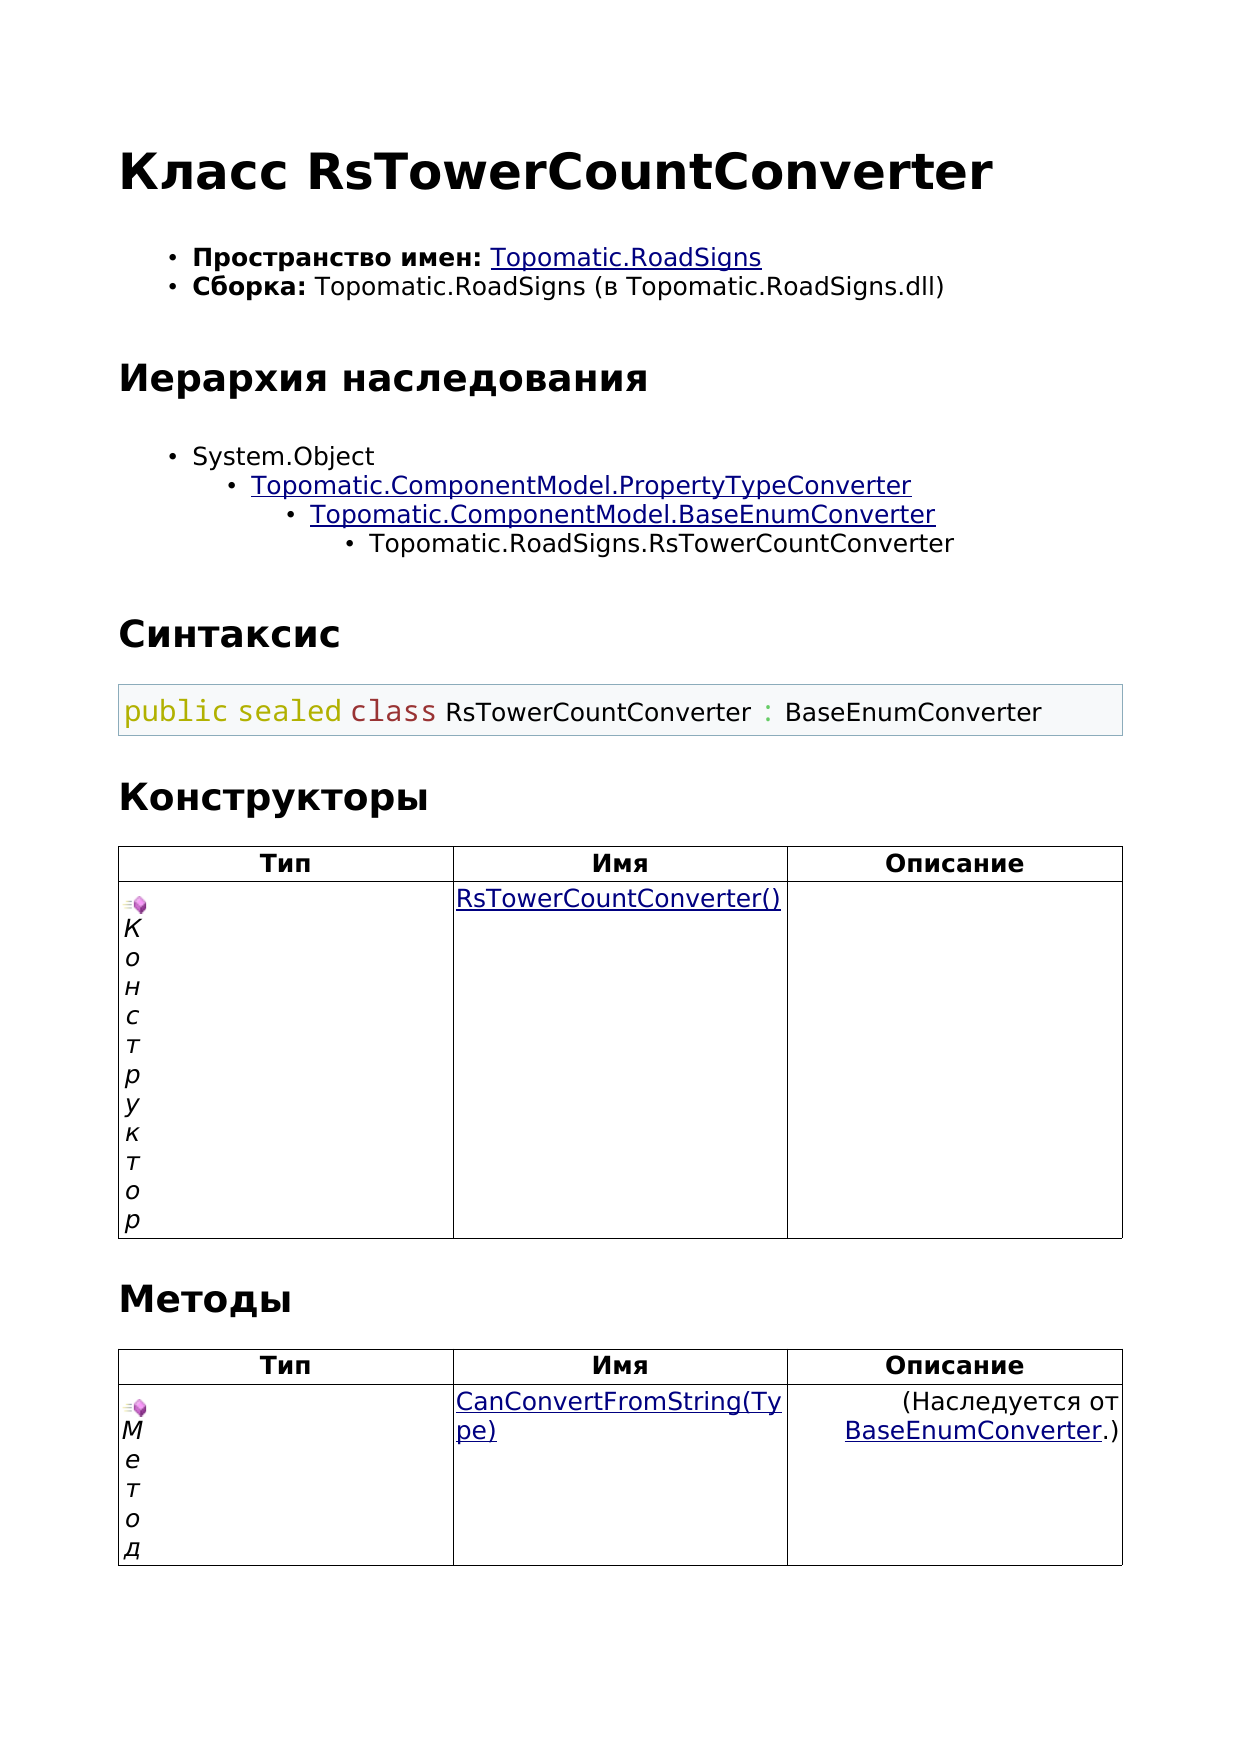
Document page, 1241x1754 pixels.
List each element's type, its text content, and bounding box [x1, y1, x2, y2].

list System.Object [177, 442, 1122, 471]
table_cell (Наследуется от BaseEnumConverter.) [788, 1385, 1122, 1565]
list Пространство имен: Topomatic.RoadSigns [177, 243, 1122, 272]
list Topomatic.ComponentModel.PropertyTypeConverter [236, 471, 1122, 500]
table_header Тип [119, 1350, 453, 1384]
table_cell [788, 882, 1122, 1238]
picture [121, 896, 147, 914]
table_header Описание [788, 1350, 1122, 1384]
table_header Описание [788, 847, 1122, 881]
subtitle Конструкторы [118, 775, 1122, 819]
subtitle Синтаксис [118, 613, 1122, 657]
table_cell [119, 1385, 453, 1565]
subtitle Методы [118, 1278, 1122, 1321]
table_cell [119, 882, 453, 1238]
table_header Имя [454, 847, 787, 881]
list Сборка: Topomatic.RoadSigns (в Topomatic.RoadSigns.dll) [177, 272, 1122, 302]
table_header public sealed class RsTowerCountConverter : BaseEnumConverter [119, 685, 1122, 735]
table_cell RsTowerCountConverter() [454, 882, 787, 1238]
list Topomatic.ComponentModel.BaseEnumConverter [295, 500, 1122, 529]
table_cell CanConvertFromString(Type) [454, 1385, 787, 1565]
table_header Тип [119, 847, 453, 881]
subtitle Класс RsTowerCountConverter [118, 143, 1122, 201]
list Topomatic.RoadSigns.RsTowerCountConverter [354, 529, 1122, 558]
picture [121, 1399, 147, 1417]
table_header Имя [454, 1350, 787, 1384]
subtitle Иерархия наследования [118, 356, 1122, 400]
